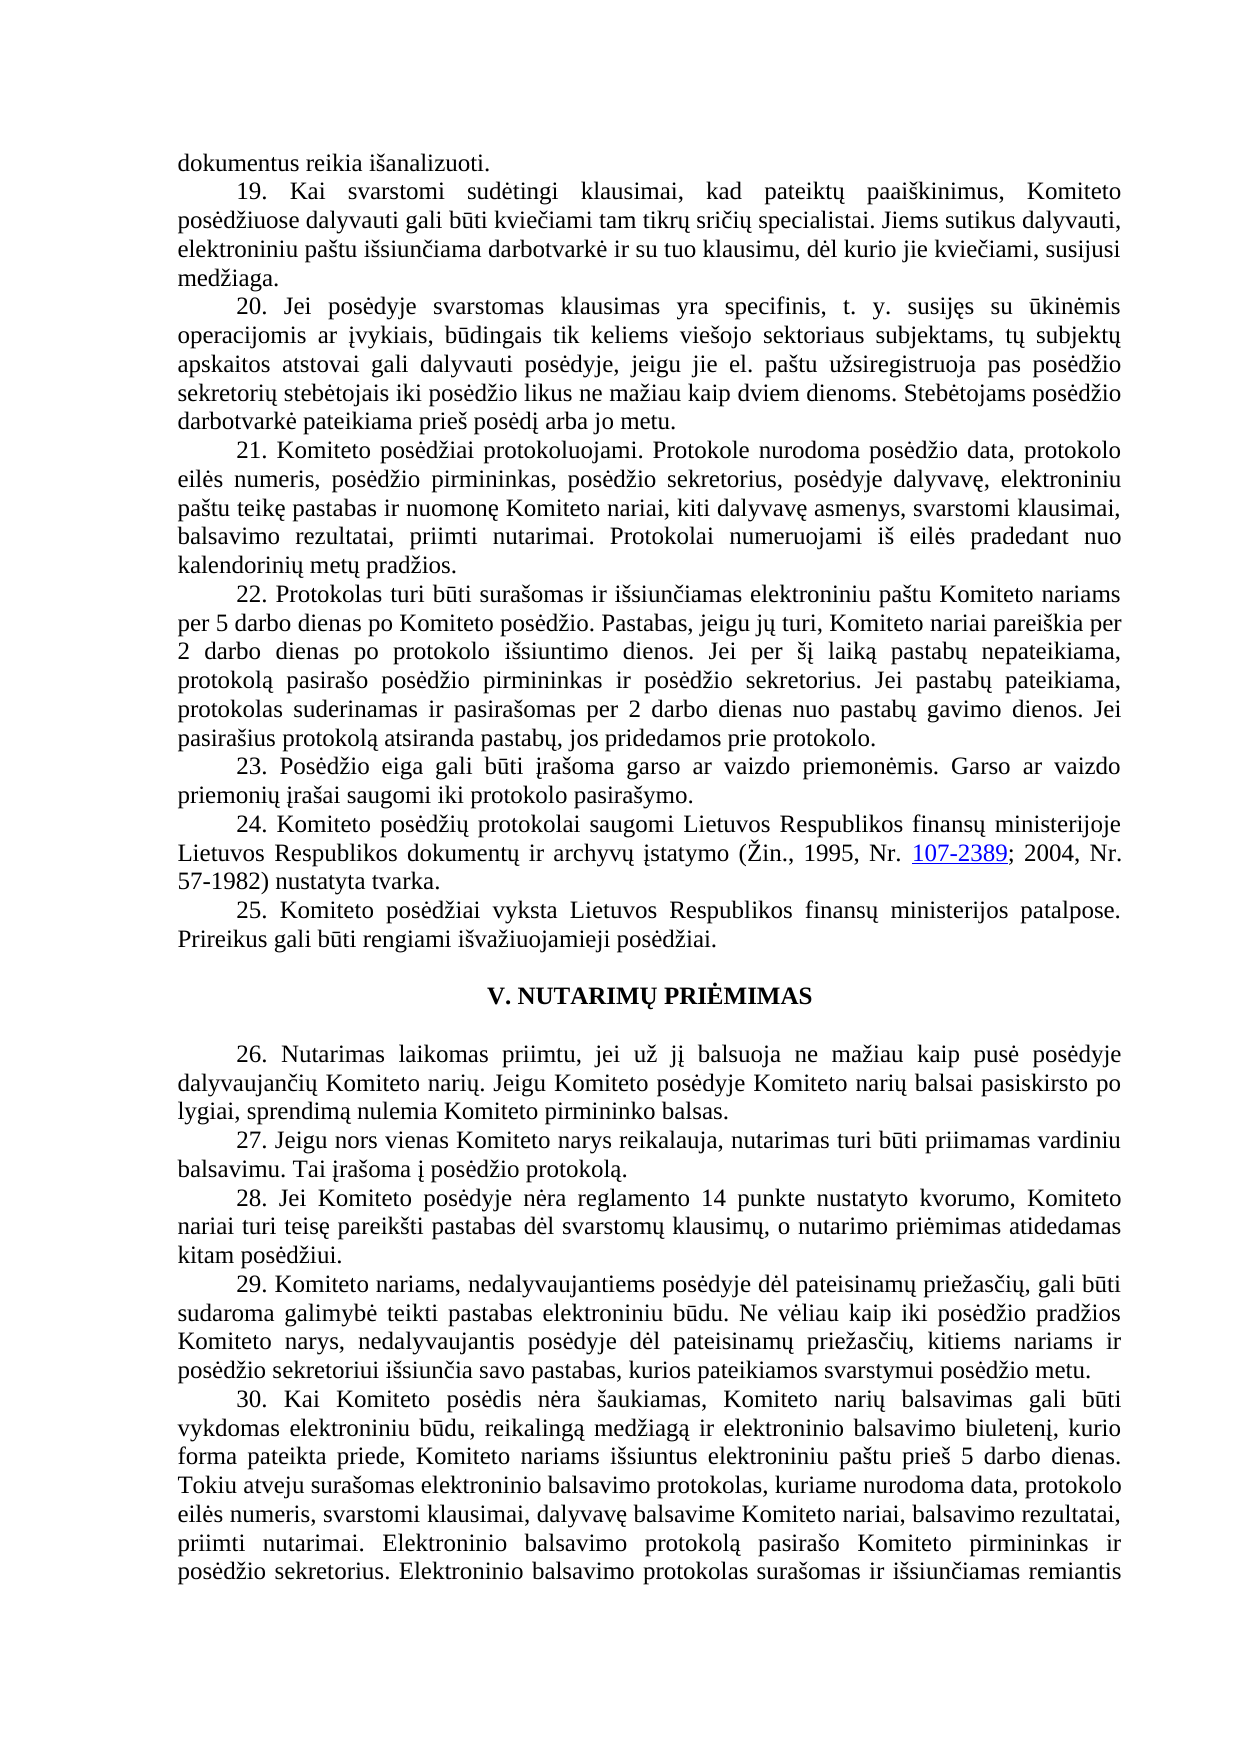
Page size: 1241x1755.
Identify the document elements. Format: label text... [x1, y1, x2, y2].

text dokumentus reikia išanalizuoti. [177, 148, 1122, 176]
text 22. Protokolas turi būti surašomas ir išsiunčiamas elektroniniu paštu Komiteto nariams per 5 darbo dienas po Komiteto posėdžio. Pastabas, jeigu jų turi, Komiteto nariai pareiškia per 2 darbo dienas po protokolo išsiuntimo dienos. Jei per šį laiką pastabų nepateikiama, protokolą pasirašo posėdžio pirmininkas ir posėdžio sekretorius. Jei pastabų pateikiama, protokolas suderinamas ir pasirašomas per 2 darbo dienas nuo pastabų gavimo dienos. Jei pasirašius protokolą atsiranda pastabų, jos pridedamos prie protokolo. [177, 579, 1122, 751]
text 28. Jei Komiteto posėdyje nėra reglamento 14 punkte nustatyto kvorumo, Komiteto nariai turi teisę pareikšti pastabas dėl svarstomų klausimų, o nutarimo priėmimas atidedamas kitam posėdžiui. [177, 1183, 1122, 1269]
text 23. Posėdžio eiga gali būti įrašoma garso ar vaizdo priemonėmis. Garso ar vaizdo priemonių įrašai saugomi iki protokolo pasirašymo. [177, 751, 1122, 809]
text V. NUTARIMŲ PRIĖMIMAS [177, 981, 1122, 1010]
text 24. Komiteto posėdžių protokolai saugomi Lietuvos Respublikos finansų ministerijoje Lietuvos Respublikos dokumentų ir archyvų įstatymo (Žin., 1995, Nr. 107-2389; 2004, Nr. 57-1982) nustatyta tvarka. [177, 809, 1122, 895]
text 26. Nutarimas laikomas priimtu, jei už jį balsuoja ne mažiau kaip pusė posėdyje dalyvaujančių Komiteto narių. Jeigu Komiteto posėdyje Komiteto narių balsai pasiskirsto po lygiai, sprendimą nulemia Komiteto pirmininko balsas. [177, 1039, 1122, 1125]
text 19. Kai svarstomi sudėtingi klausimai, kad pateiktų paaiškinimus, Komiteto posėdžiuose dalyvauti gali būti kviečiami tam tikrų sričių specialistai. Jiems sutikus dalyvauti, elektroniniu paštu išsiunčiama darbotvarkė ir su tuo klausimu, dėl kurio jie kviečiami, susijusi medžiaga. [177, 176, 1122, 291]
text 25. Komiteto posėdžiai vyksta Lietuvos Respublikos finansų ministerijos patalpose. Prireikus gali būti rengiami išvažiuojamieji posėdžiai. [177, 895, 1122, 953]
text 27. Jeigu nors vienas Komiteto narys reikalauja, nutarimas turi būti priimamas vardiniu balsavimu. Tai įrašoma į posėdžio protokolą. [177, 1125, 1122, 1183]
text 30. Kai Komiteto posėdis nėra šaukiamas, Komiteto narių balsavimas gali būti vykdomas elektroniniu būdu, reikalingą medžiagą ir elektroninio balsavimo biuletenį, kurio forma pateikta priede, Komiteto nariams išsiuntus elektroniniu paštu prieš 5 darbo dienas. Tokiu atveju surašomas elektroninio balsavimo protokolas, kuriame nurodoma data, protokolo eilės numeris, svarstomi klausimai, dalyvavę balsavime Komiteto nariai, balsavimo rezultatai, priimti nutarimai. Elektroninio balsavimo protokolą pasirašo Komiteto pirmininkas ir posėdžio sekretorius. Elektroninio balsavimo protokolas surašomas ir išsiunčiamas remiantis [177, 1384, 1122, 1585]
text 21. Komiteto posėdžiai protokoluojami. Protokole nurodoma posėdžio data, protokolo eilės numeris, posėdžio pirmininkas, posėdžio sekretorius, posėdyje dalyvavę, elektroniniu paštu teikę pastabas ir nuomonę Komiteto nariai, kiti dalyvavę asmenys, svarstomi klausimai, balsavimo rezultatai, priimti nutarimai. Protokolai numeruojami iš eilės pradedant nuo kalendorinių metų pradžios. [177, 435, 1122, 579]
text 20. Jei posėdyje svarstomas klausimas yra specifinis, t. y. susijęs su ūkinėmis operacijomis ar įvykiais, būdingais tik keliems viešojo sektoriaus subjektams, tų subjektų apskaitos atstovai gali dalyvauti posėdyje, jeigu jie el. paštu užsiregistruoja pas posėdžio sekretorių stebėtojais iki posėdžio likus ne mažiau kaip dviem dienoms. Stebėtojams posėdžio darbotvarkė pateikiama prieš posėdį arba jo metu. [177, 291, 1122, 435]
text 29. Komiteto nariams, nedalyvaujantiems posėdyje dėl pateisinamų priežasčių, gali būti sudaroma galimybė teikti pastabas elektroniniu būdu. Ne vėliau kaip iki posėdžio pradžios Komiteto narys, nedalyvaujantis posėdyje dėl pateisinamų priežasčių, kitiems nariams ir posėdžio sekretoriui išsiunčia savo pastabas, kurios pateikiamos svarstymui posėdžio metu. [177, 1269, 1122, 1384]
